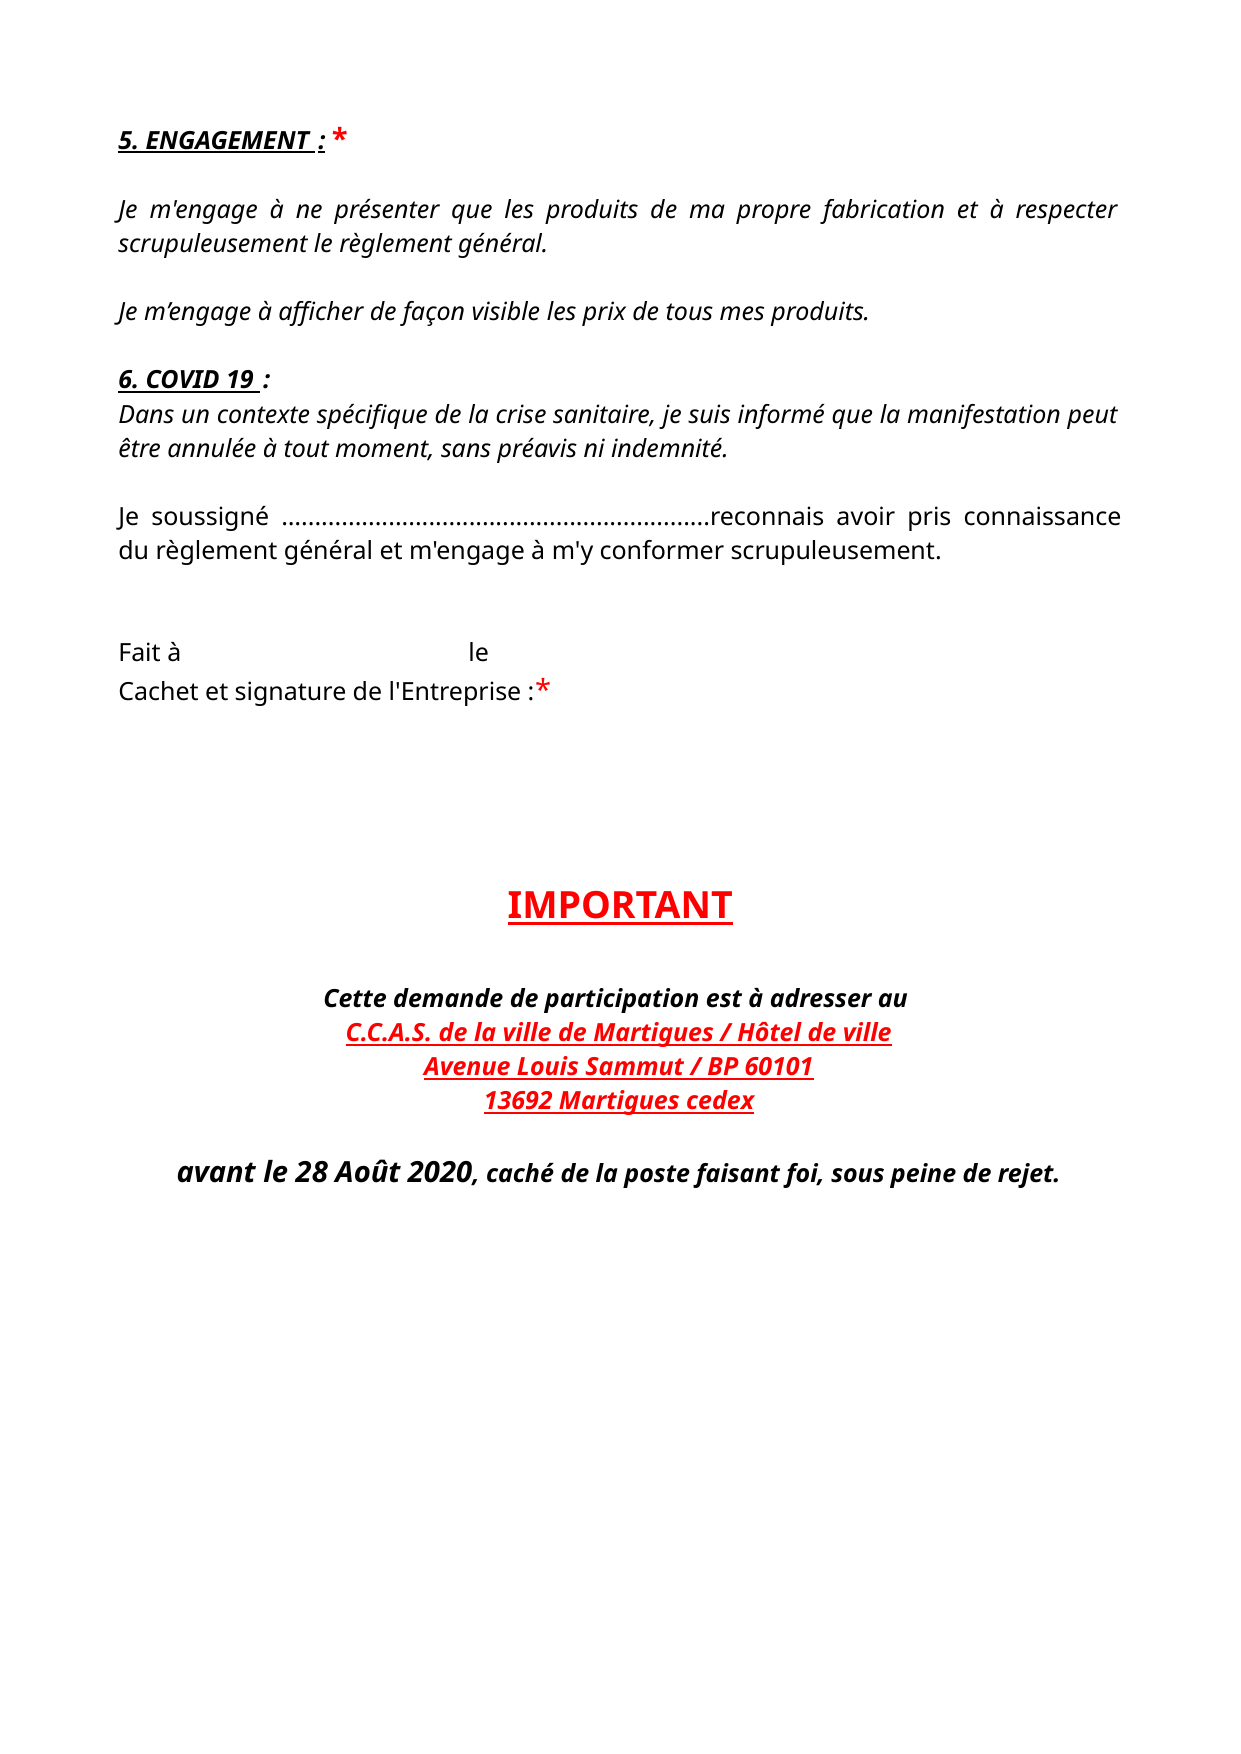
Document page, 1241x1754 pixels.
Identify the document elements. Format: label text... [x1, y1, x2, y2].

text Je m'engage à ne présenter que les produits de ma propre fabrication et à respecter scrupuleusement le règlement général. [118, 192, 1122, 260]
text Dans un contexte spécifique de la crise sanitaire, je suis informé que la manifestation peut être annulée à tout moment, sans préavis ni indemnité. [118, 396, 1122, 464]
text Avenue Louis Sammut / BP 60101 [118, 1049, 1122, 1083]
text 6. COVID 19 : [118, 362, 1122, 396]
text IMPORTANT [118, 879, 1122, 930]
text avant le 28 Août 2020, caché de la poste faisant foi, sous peine de rejet. [118, 1151, 1122, 1191]
text 5. ENGAGEMENT : * [118, 118, 1122, 158]
text 13692 Martigues cedex [118, 1083, 1122, 1117]
text C.C.A.S. de la ville de Martigues / Hôtel de ville [118, 1015, 1122, 1049]
text Cachet et signature de l'Entreprise :* [118, 669, 1122, 708]
text Je soussigné ….............................................................reconnais avoir pris connaissance du règlement général et m'engage à m'y conformer scrupuleusement. [118, 498, 1122, 567]
text Fait à le [118, 635, 1122, 669]
text Je m’engage à afficher de façon visible les prix de tous mes produits. [118, 294, 1122, 328]
text Cette demande de participation est à adresser au [118, 981, 1122, 1015]
